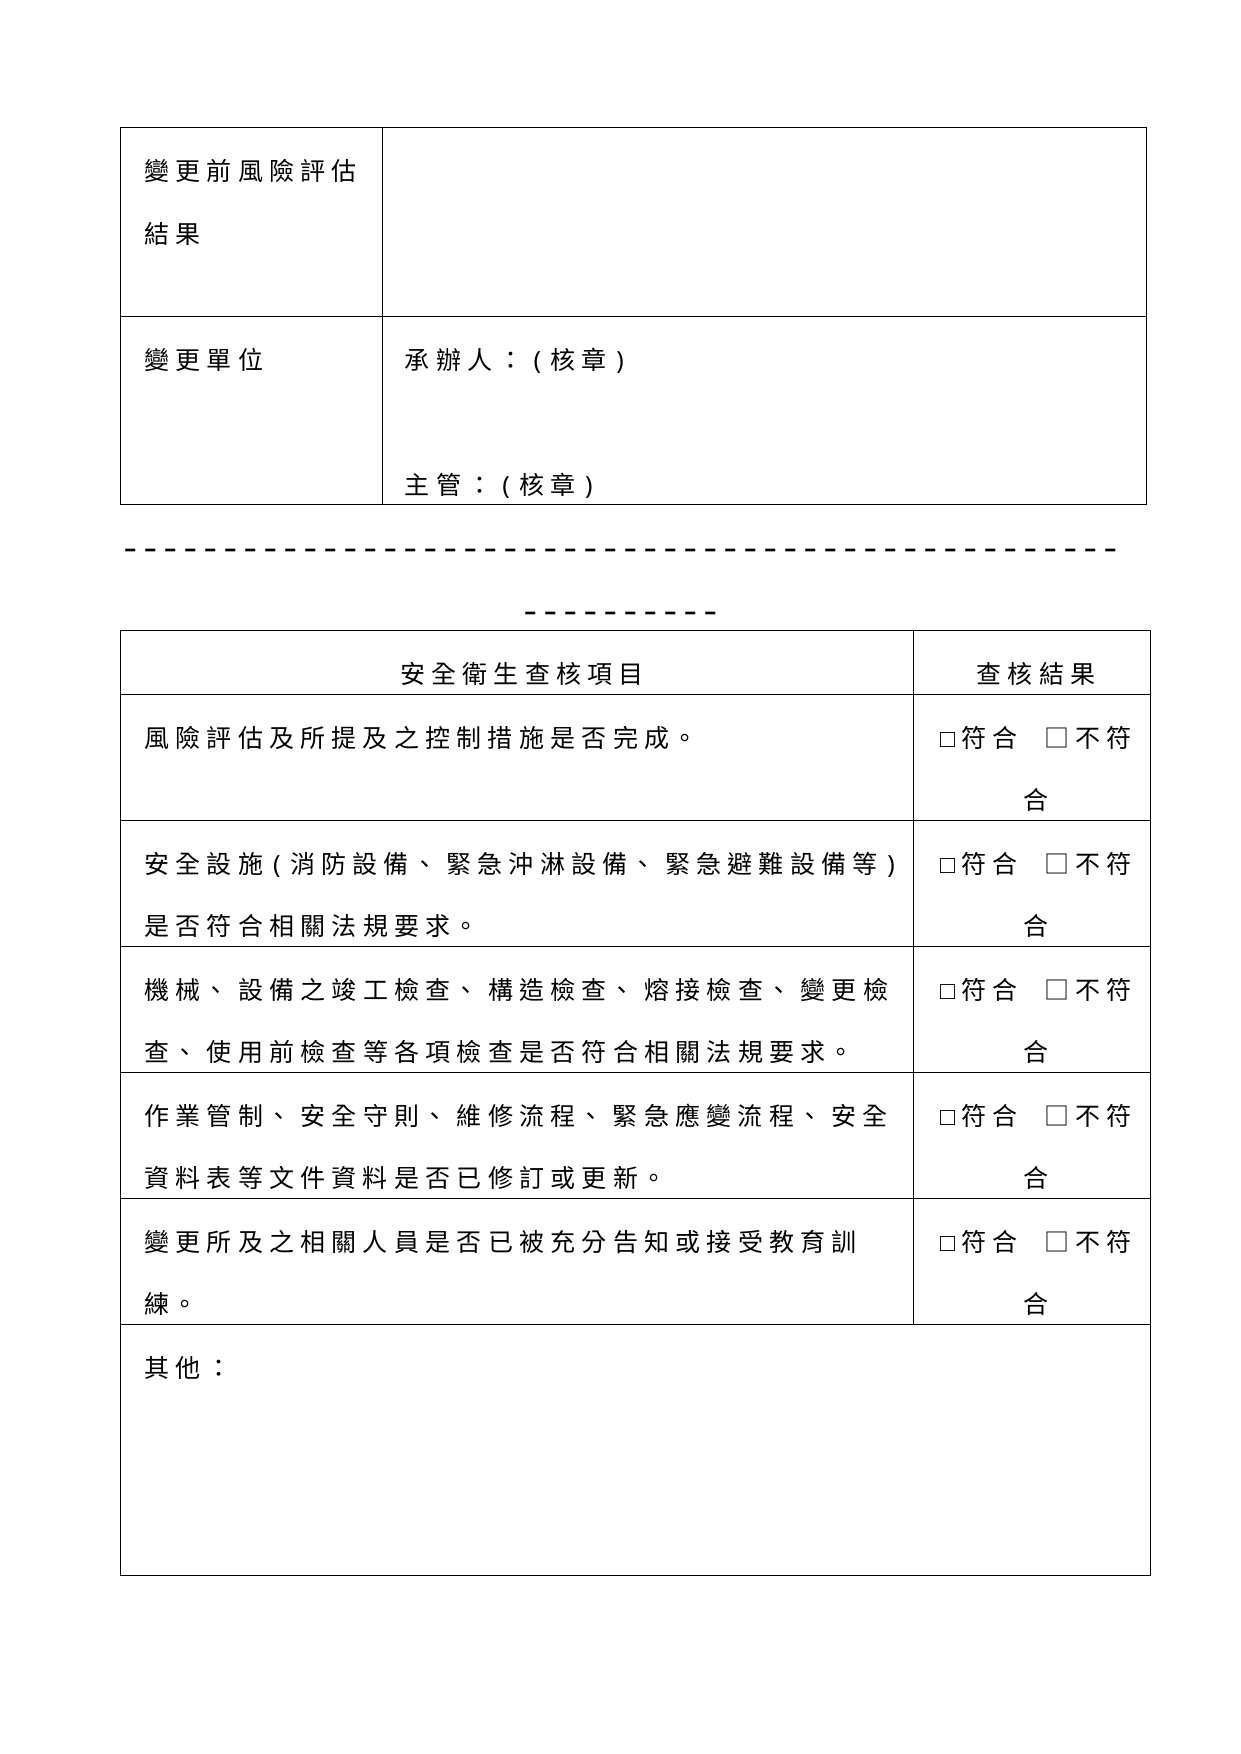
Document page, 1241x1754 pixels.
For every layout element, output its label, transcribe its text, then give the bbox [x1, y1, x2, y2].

table_cell 變更前風險評估結果 [121, 128, 382, 316]
table_cell 機械、設備之竣工檢查、構造檢查、熔接檢查、變更檢查、使用前檢查等各項檢查是否符合相關法規要求。 [121, 947, 913, 1072]
table_cell 變更單位 [121, 317, 382, 504]
table_cell □符合 □不符合 [914, 695, 1150, 820]
table_cell 承辦人：(核章) 主管：(核章) [383, 317, 1146, 504]
table_cell 其他： [121, 1325, 1150, 1575]
table_cell 變更所及之相關人員是否已被充分告知或接受教育訓練。 [121, 1199, 913, 1324]
table_cell 作業管制、安全守則、維修流程、緊急應變流程、安全資料表等文件資料是否已修訂或更新。 [121, 1073, 913, 1198]
table_header 查核結果 [914, 631, 1150, 694]
table_cell 安全設施(消防設備、緊急沖淋設備、緊急避難設備等)是否符合相關法規要求。 [121, 821, 913, 946]
table_cell □符合 □不符合 [914, 947, 1150, 1072]
table_cell □符合 □不符合 [914, 1199, 1150, 1324]
table_cell □符合 □不符合 [914, 1073, 1150, 1198]
text ------------------------------------------------------------ [120, 505, 1120, 630]
table_cell 風險評估及所提及之控制措施是否完成。 [121, 695, 913, 820]
table_header 安全衛生查核項目 [121, 631, 913, 694]
table_cell □符合 □不符合 [914, 821, 1150, 946]
table_cell [383, 128, 1146, 316]
